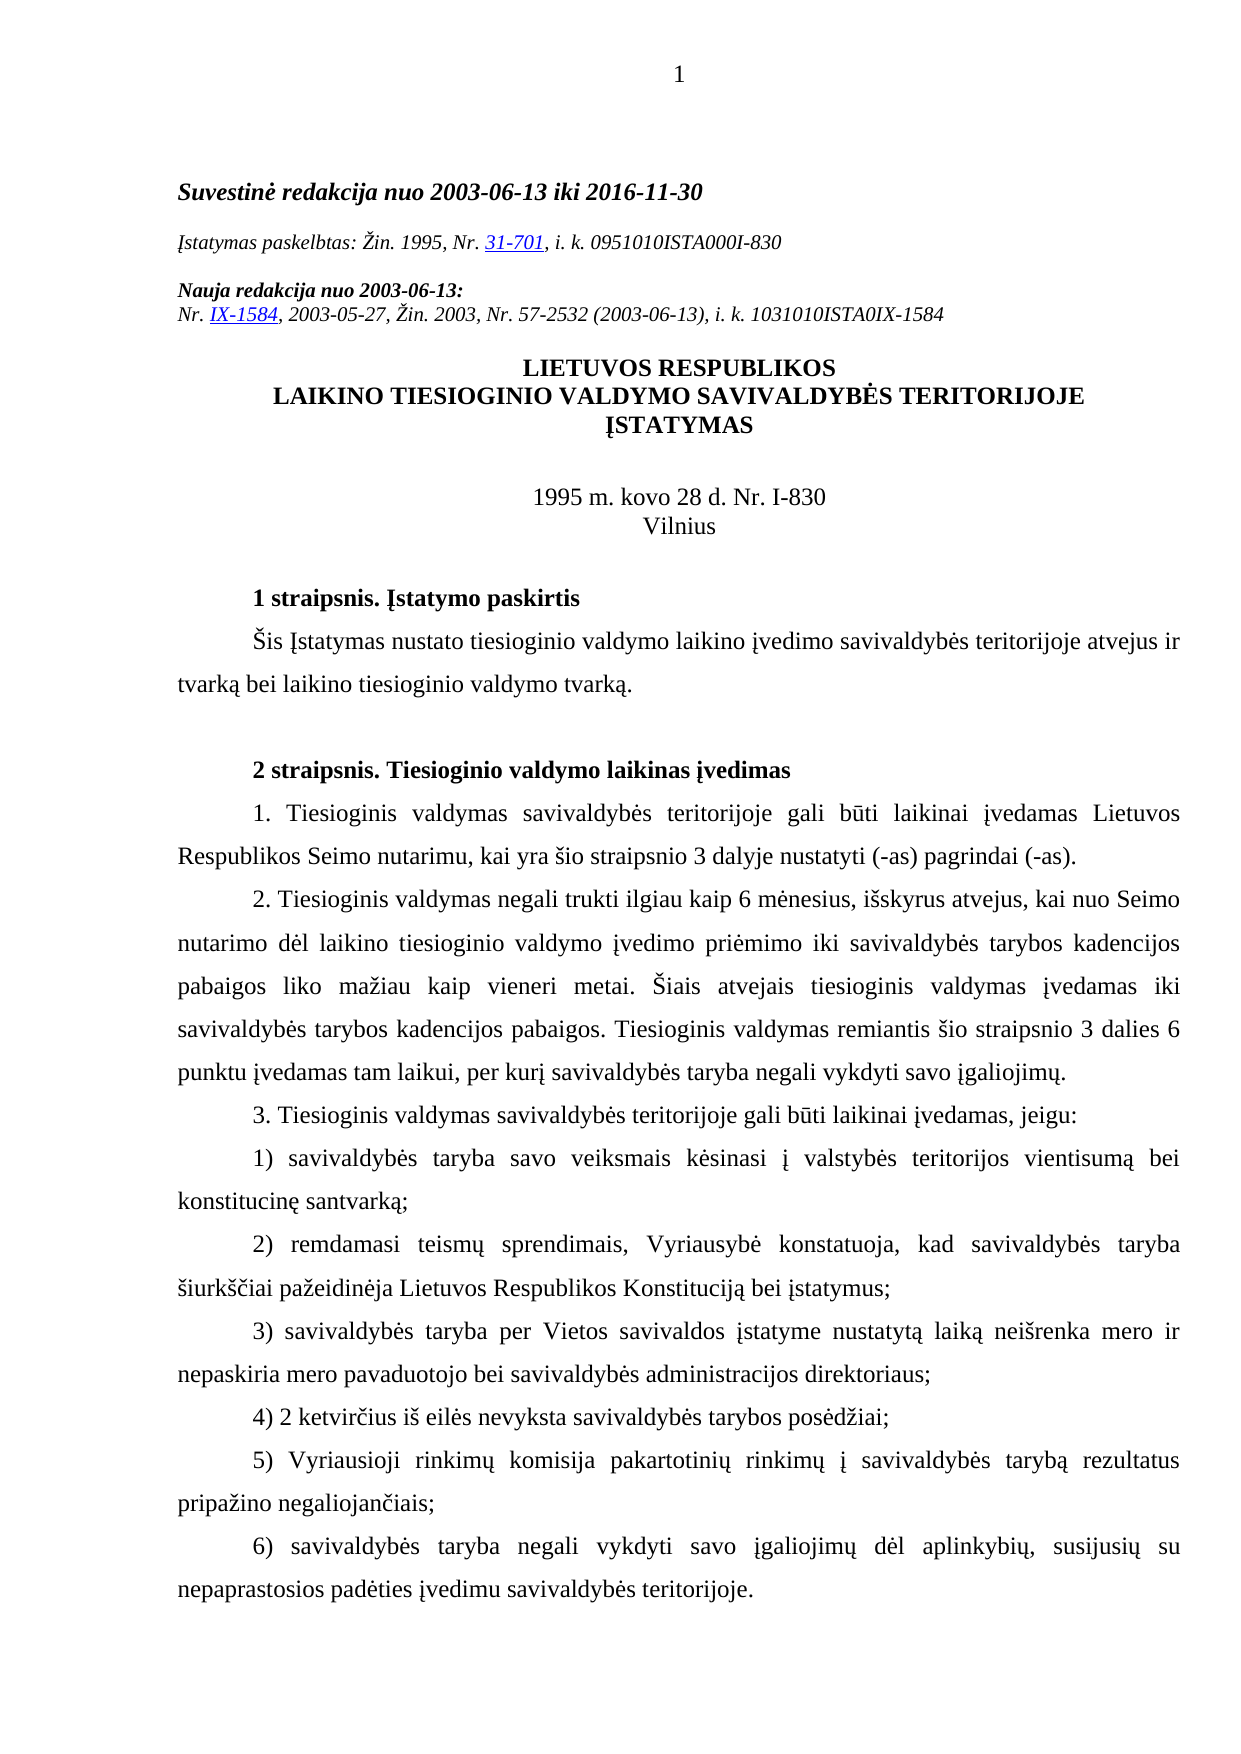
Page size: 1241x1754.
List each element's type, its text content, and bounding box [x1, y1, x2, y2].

text 2 straipsnis. Tiesioginio valdymo laikinas įvedimas [177, 755, 1181, 784]
text 1995 m. kovo 28 d. Nr. I-830 [177, 482, 1181, 511]
text 4) 2 ketvirčius iš eilės nevyksta savivaldybės tarybos posėdžiai; [177, 1402, 1181, 1431]
text 1) savivaldybės taryba savo veiksmais kėsinasi į valstybės teritorijos vientisumą bei konstitucinę santvarką; [177, 1143, 1181, 1215]
text 2. Tiesioginis valdymas negali trukti ilgiau kaip 6 mėnesius, išskyrus atvejus, kai nuo Seimo nutarimo dėl laikino tiesioginio valdymo įvedimo priėmimo iki savivaldybės tarybos kadencijos pabaigos liko mažiau kaip vieneri metai. Šiais atvejais tiesioginis valdymas įvedamas iki savivaldybės tarybos kadencijos pabaigos. Tiesioginis valdymas remiantis šio straipsnio 3 dalies 6 punktu įvedamas tam laikui, per kurį savivaldybės taryba negali vykdyti savo įgaliojimų. [177, 884, 1181, 1086]
text 1. Tiesioginis valdymas savivaldybės teritorijoje gali būti laikinai įvedamas Lietuvos Respublikos Seimo nutarimu, kai yra šio straipsnio 3 dalyje nustatyti (-as) pagrindai (-as). [177, 798, 1181, 870]
text Nr. IX-1584, 2003-05-27, Žin. 2003, Nr. 57-2532 (2003-06-13), i. k. 1031010ISTA0IX-1584 [177, 302, 1181, 326]
text Vilnius [177, 511, 1181, 539]
text 3. Tiesioginis valdymas savivaldybės teritorijoje gali būti laikinai įvedamas, jeigu: [177, 1100, 1181, 1129]
text Įstatymas paskelbtas: Žin. 1995, Nr. 31-701, i. k. 0951010ISTA000I-830 [177, 230, 1181, 254]
text Šis Įstatymas nustato tiesioginio valdymo laikino įvedimo savivaldybės teritorijoje atvejus ir tvarką bei laikino tiesioginio valdymo tvarką. [177, 626, 1181, 698]
text 3) savivaldybės taryba per Vietos savivaldos įstatyme nustatytą laiką neišrenka mero ir nepaskiria mero pavaduotojo bei savivaldybės administracijos direktoriaus; [177, 1316, 1181, 1388]
text LIETUVOS RESPUBLIKOS LAIKINO TIESIOGINIO VALDYMO SAVIVALDYBĖS TERITORIJOJE ĮSTATYMAS [177, 353, 1181, 439]
text 5) Vyriausioji rinkimų komisija pakartotinių rinkimų į savivaldybės tarybą rezultatus pripažino negaliojančiais; [177, 1445, 1181, 1517]
text Nauja redakcija nuo 2003-06-13: [177, 278, 1181, 302]
text 1 straipsnis. Įstatymo paskirtis [177, 583, 1181, 611]
text 2) remdamasi teismų sprendimais, Vyriausybė konstatuoja, kad savivaldybės taryba šiurkščiai pažeidinėja Lietuvos Respublikos Konstituciją bei įstatymus; [177, 1229, 1181, 1301]
text Suvestinė redakcija nuo 2003-06-13 iki 2016-11-30 [177, 177, 1181, 206]
text 6) savivaldybės taryba negali vykdyti savo įgaliojimų dėl aplinkybių, susijusių su nepaprastosios padėties įvedimu savivaldybės teritorijoje. [177, 1531, 1181, 1603]
